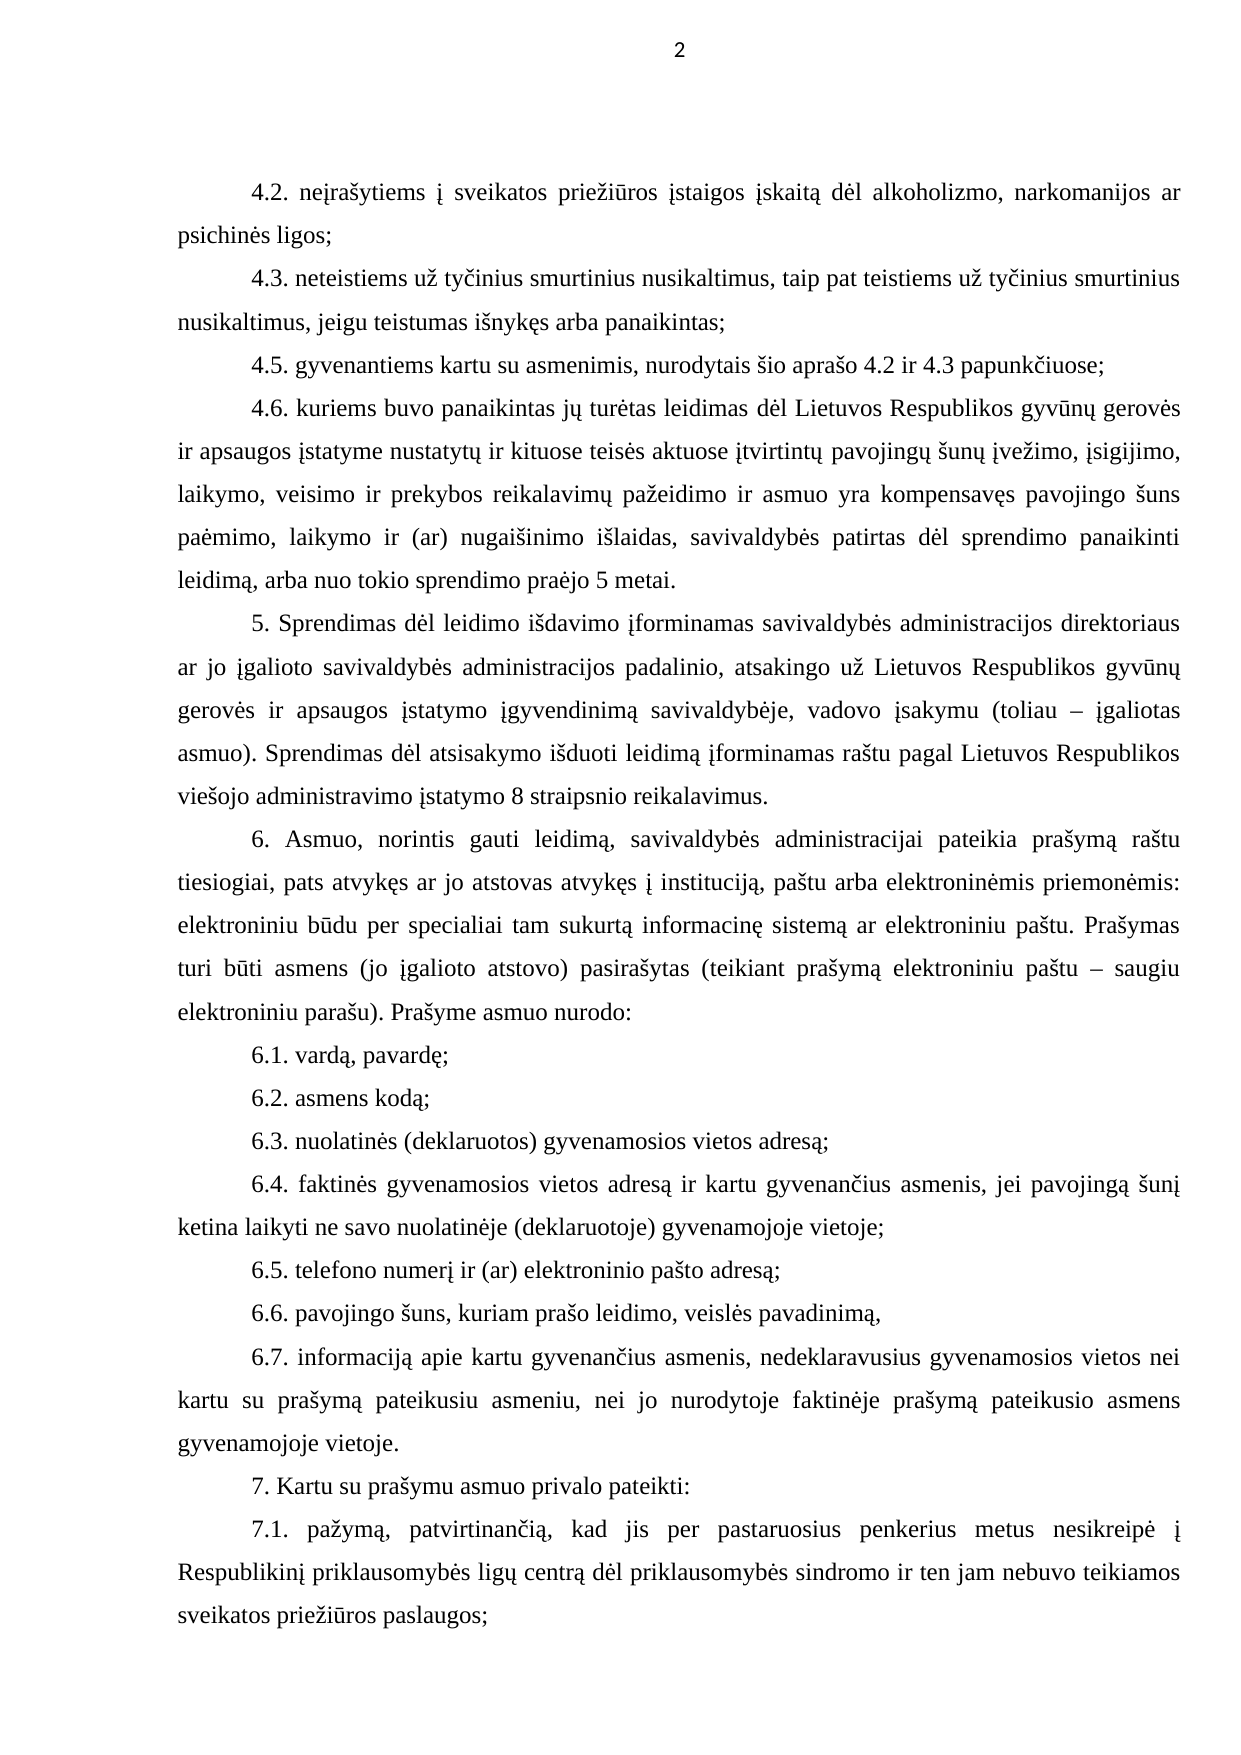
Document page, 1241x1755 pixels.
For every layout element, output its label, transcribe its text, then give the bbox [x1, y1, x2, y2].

text 6.2. asmens kodą; [177, 1083, 1181, 1112]
text 6.1. vardą, pavardę; [177, 1040, 1181, 1068]
text 7.1. pažymą, patvirtinančią, kad jis per pastaruosius penkerius metus nesikreipė į Respublikinį priklausomybės ligų centrą dėl priklausomybės sindromo ir ten jam nebuvo teikiamos sveikatos priežiūros paslaugos; [177, 1514, 1181, 1629]
text 4.6. kuriems buvo panaikintas jų turėtas leidimas dėl Lietuvos Respublikos gyvūnų gerovės ir apsaugos įstatyme nustatytų ir kituose teisės aktuose įtvirtintų pavojingų šunų įvežimo, įsigijimo, laikymo, veisimo ir prekybos reikalavimų pažeidimo ir asmuo yra kompensavęs pavojingo šuns paėmimo, laikymo ir (ar) nugaišinimo išlaidas, savivaldybės patirtas dėl sprendimo panaikinti leidimą, arba nuo tokio sprendimo praėjo 5 metai. [177, 393, 1181, 594]
text 6.5. telefono numerį ir (ar) elektroninio pašto adresą; [177, 1255, 1181, 1284]
text 4.5. gyvenantiems kartu su asmenimis, nurodytais šio aprašo 4.2 ir 4.3 papunkčiuose; [177, 350, 1181, 378]
text 6.6. pavojingo šuns, kuriam prašo leidimo, veislės pavadinimą, [177, 1298, 1181, 1327]
text 6. Asmuo, norintis gauti leidimą, savivaldybės administracijai pateikia prašymą raštu tiesiogiai, pats atvykęs ar jo atstovas atvykęs į instituciją, paštu arba elektroninėmis priemonėmis: elektroniniu būdu per specialiai tam sukurtą informacinę sistemą ar elektroniniu paštu. Prašymas turi būti asmens (jo įgalioto atstovo) pasirašytas (teikiant prašymą elektroniniu paštu – saugiu elektroniniu parašu). Prašyme asmuo nurodo: [177, 824, 1181, 1025]
text 4.3. neteistiems už tyčinius smurtinius nusikaltimus, taip pat teistiems už tyčinius smurtinius nusikaltimus, jeigu teistumas išnykęs arba panaikintas; [177, 263, 1181, 335]
text 4.2. neįrašytiems į sveikatos priežiūros įstaigos įskaitą dėl alkoholizmo, narkomanijos ar psichinės ligos; [177, 177, 1181, 249]
text 5. Sprendimas dėl leidimo išdavimo įforminamas savivaldybės administracijos direktoriaus ar jo įgalioto savivaldybės administracijos padalinio, atsakingo už Lietuvos Respublikos gyvūnų gerovės ir apsaugos įstatymo įgyvendinimą savivaldybėje, vadovo įsakymu (toliau – įgaliotas asmuo). Sprendimas dėl atsisakymo išduoti leidimą įforminamas raštu pagal Lietuvos Respublikos viešojo administravimo įstatymo 8 straipsnio reikalavimus. [177, 608, 1181, 810]
text 6.7. informaciją apie kartu gyvenančius asmenis, nedeklaravusius gyvenamosios vietos nei kartu su prašymą pateikusiu asmeniu, nei jo nurodytoje faktinėje prašymą pateikusio asmens gyvenamojoje vietoje. [177, 1342, 1181, 1457]
text 6.3. nuolatinės (deklaruotos) gyvenamosios vietos adresą; [177, 1126, 1181, 1155]
text 6.4. faktinės gyvenamosios vietos adresą ir kartu gyvenančius asmenis, jei pavojingą šunį ketina laikyti ne savo nuolatinėje (deklaruotoje) gyvenamojoje vietoje; [177, 1169, 1181, 1241]
text 7. Kartu su prašymu asmuo privalo pateikti: [177, 1471, 1181, 1500]
